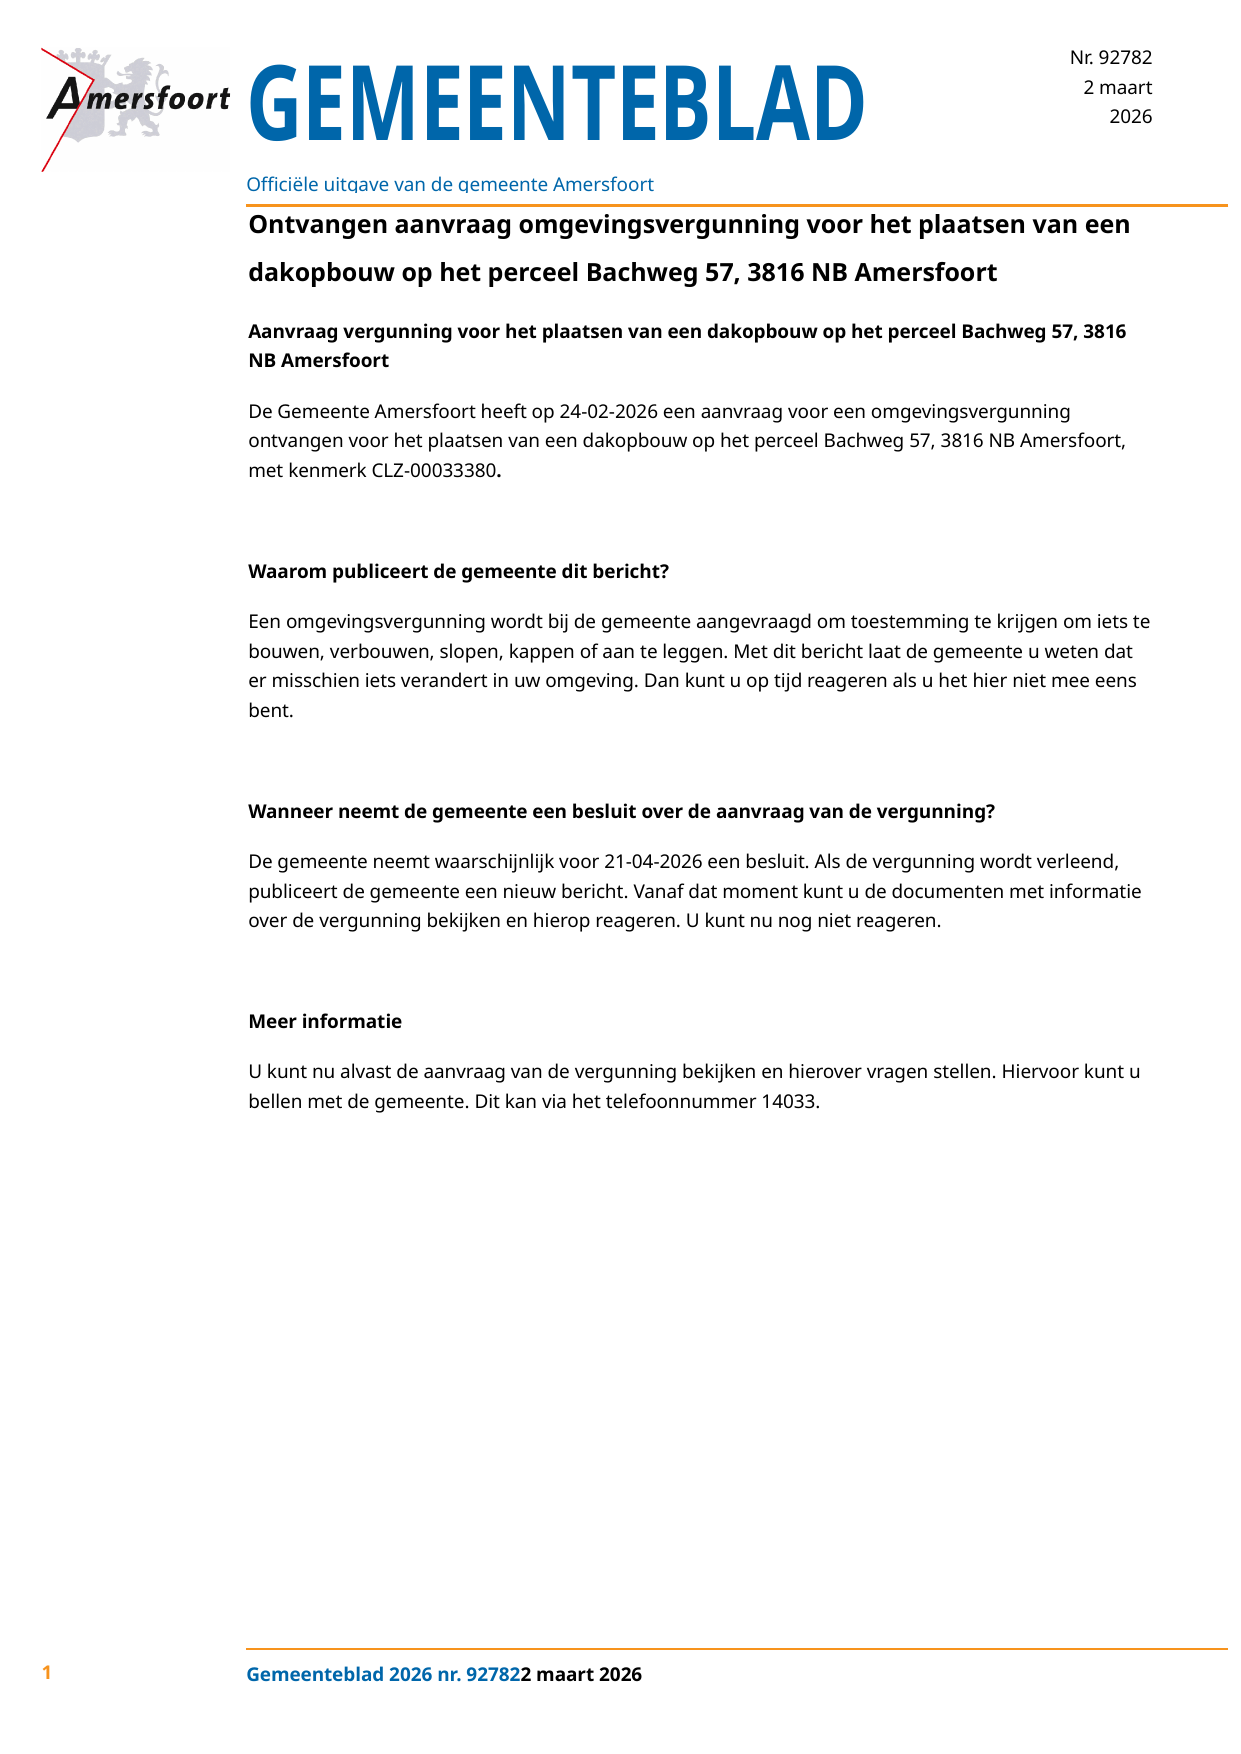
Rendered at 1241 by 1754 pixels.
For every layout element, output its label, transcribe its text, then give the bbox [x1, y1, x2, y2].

text U kunt nu alvast de aanvraag van de vergunning bekijken en hierover vragen stellen. Hiervoor kunt u bellen met de gemeente. Dit kan via het telefoonnummer 14033. [248, 1059, 1152, 1114]
text Meer informatie [248, 1008, 1152, 1034]
text Wanneer neemt de gemeente een besluit over de aanvraag van de vergunning? [248, 798, 1152, 824]
text De gemeente neemt waarschijnlijk voor 21-04-2026 een besluit. Als de vergunning wordt verleend, publiceert de gemeente een nieuw bericht. Vanaf dat moment kunt u de documenten met informatie over de vergunning bekijken en hierop reageren. U kunt nu nog niet reageren. [248, 848, 1152, 933]
picture [41, 47, 231, 172]
text Aanvraag vergunning voor het plaatsen van een dakopbouw op het perceel Bachweg 57, 3816 NB Amersfoort [248, 318, 1152, 373]
text De Gemeente Amersfoort heeft op 24-02-2026 een aanvraag voor een omgevingsvergunning ontvangen voor het plaatsen van een dakopbouw op het perceel Bachweg 57, 3816 NB Amersfoort, met kenmerk CLZ-00033380. [248, 398, 1152, 483]
text Een omgevingsvergunning wordt bij de gemeente aangevraagd om toestemming te krijgen om iets te bouwen, verbouwen, slopen, kappen of aan te leggen. Met dit bericht laat de gemeente u weten dat er misschien iets verandert in uw omgeving. Dan kunt u op tijd reageren als u het hier niet mee eens bent. [248, 608, 1152, 723]
text Waarom publiceert de gemeente dit bericht? [248, 558, 1152, 584]
text Ontvangen aanvraag omgevingsvergunning voor het plaatsen van een dakopbouw op het perceel Bachweg 57, 3816 NB Amersfoort [248, 207, 1152, 288]
